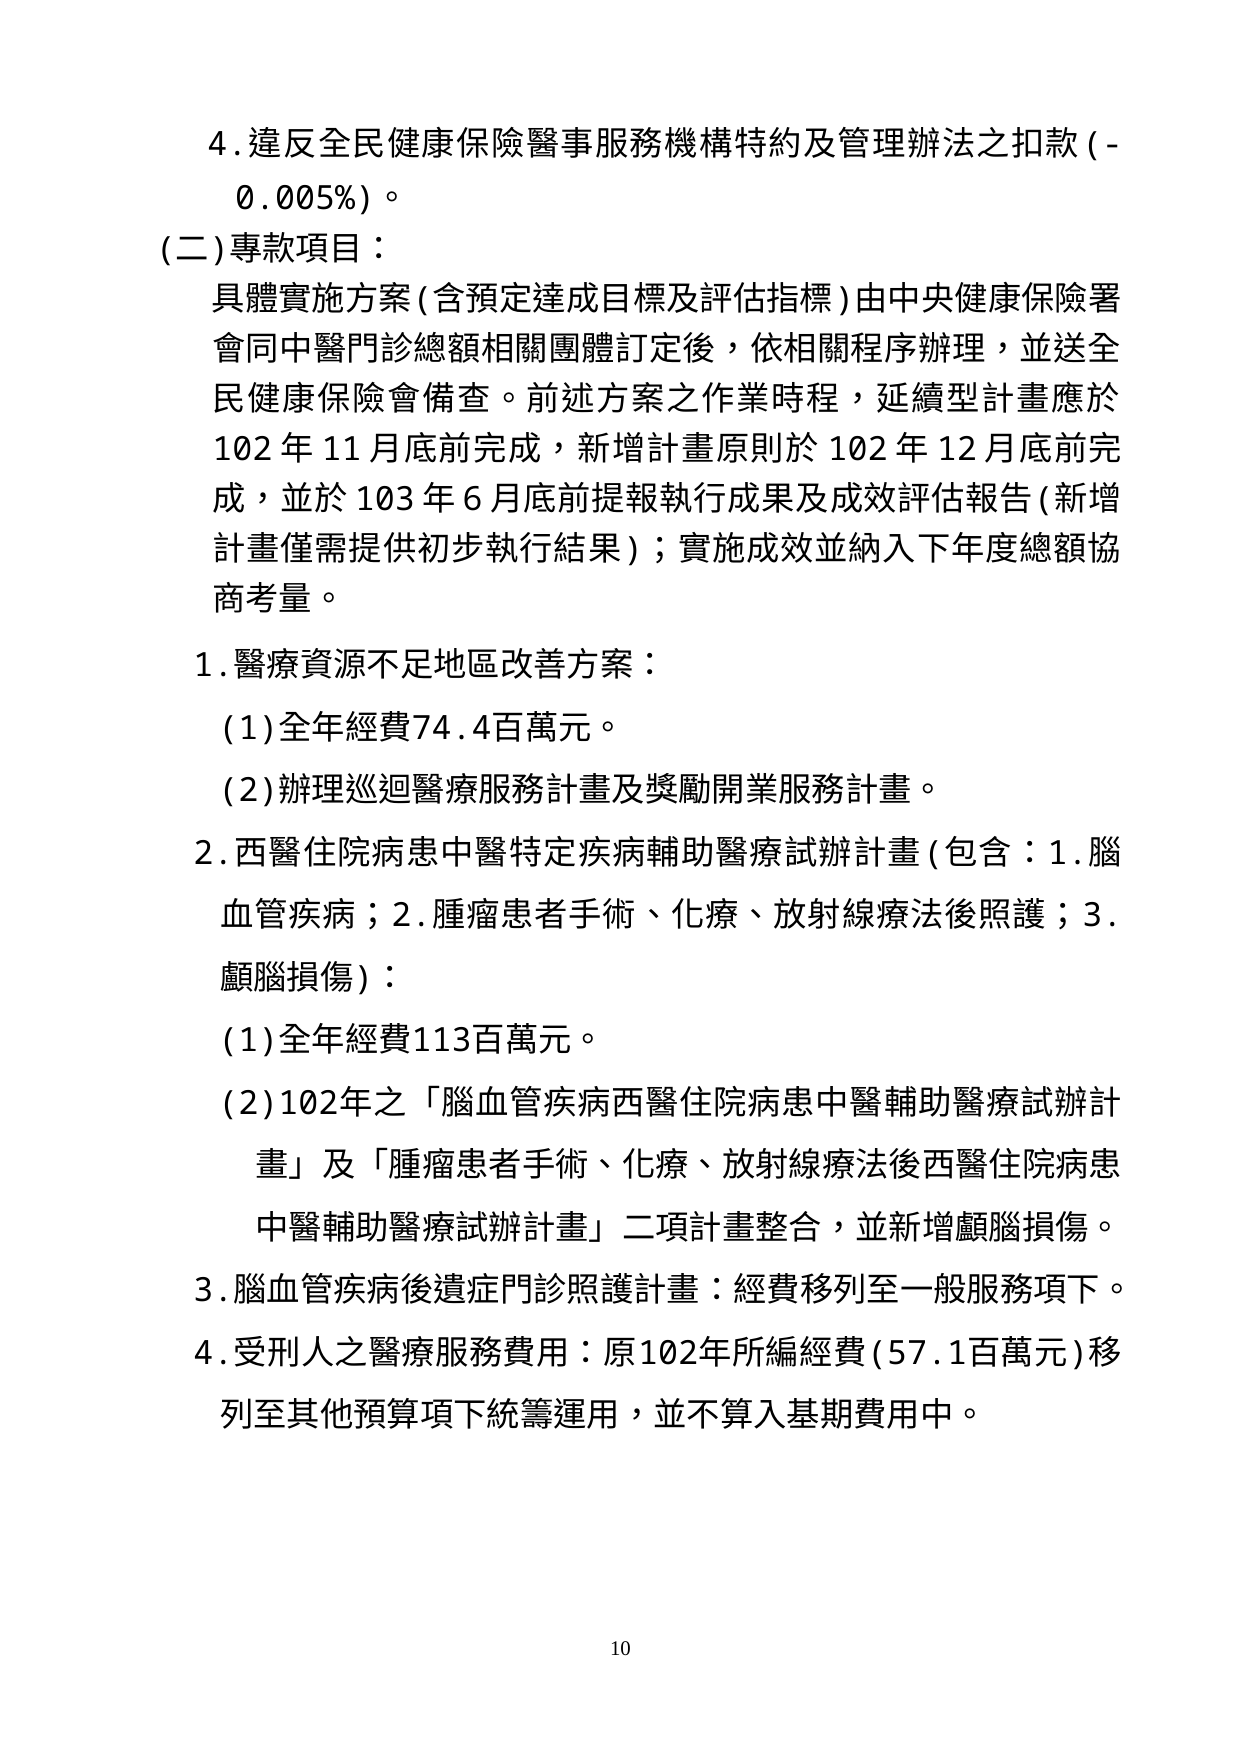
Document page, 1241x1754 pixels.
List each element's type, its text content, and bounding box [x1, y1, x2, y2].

text 具體實施方案(含預定達成目標及評估指標)由中央健康保險署會同中醫門診總額相關團體訂定後，依相關程序辦理，並送全民健康保險會備查。前述方案之作業時程，延續型計畫應於102年11月底前完成，新增計畫原則於102年12月底前完成，並於103年6月底前提報執行成果及成效評估報告(新增計畫僅需提供初步執行結果)；實施成效並納入下年度總額協商考量。 [211, 271, 1122, 621]
text (二)專款項目： [156, 221, 1122, 271]
text (2)辦理巡迴醫療服務計畫及獎勵開業服務計畫。 [218, 746, 1122, 808]
text 3.腦血管疾病後遺症門診照護計畫：經費移列至一般服務項下。 [193, 1246, 1122, 1308]
text (1)全年經費74.4百萬元。 [218, 683, 1122, 746]
text (1)全年經費113百萬元。 [218, 996, 1122, 1058]
text 2.西醫住院病患中醫特定疾病輔助醫療試辦計畫(包含：1.腦血管疾病；2.腫瘤患者手術、化療、放射線療法後照護；3.顱腦損傷)： [193, 808, 1122, 996]
text 4.受刑人之醫療服務費用：原102年所編經費(57.1百萬元)移列至其他預算項下統籌運用，並不算入基期費用中。 [193, 1308, 1122, 1433]
text (2)102年之「腦血管疾病西醫住院病患中醫輔助醫療試辦計畫」及「腫瘤患者手術、化療、放射線療法後西醫住院病患中醫輔助醫療試辦計畫」二項計畫整合，並新增顱腦損傷。 [218, 1058, 1122, 1246]
text 1.醫療資源不足地區改善方案： [193, 621, 1122, 683]
text 4.違反全民健康保險醫事服務機構特約及管理辦法之扣款(-0.005%)。 [207, 112, 1122, 221]
